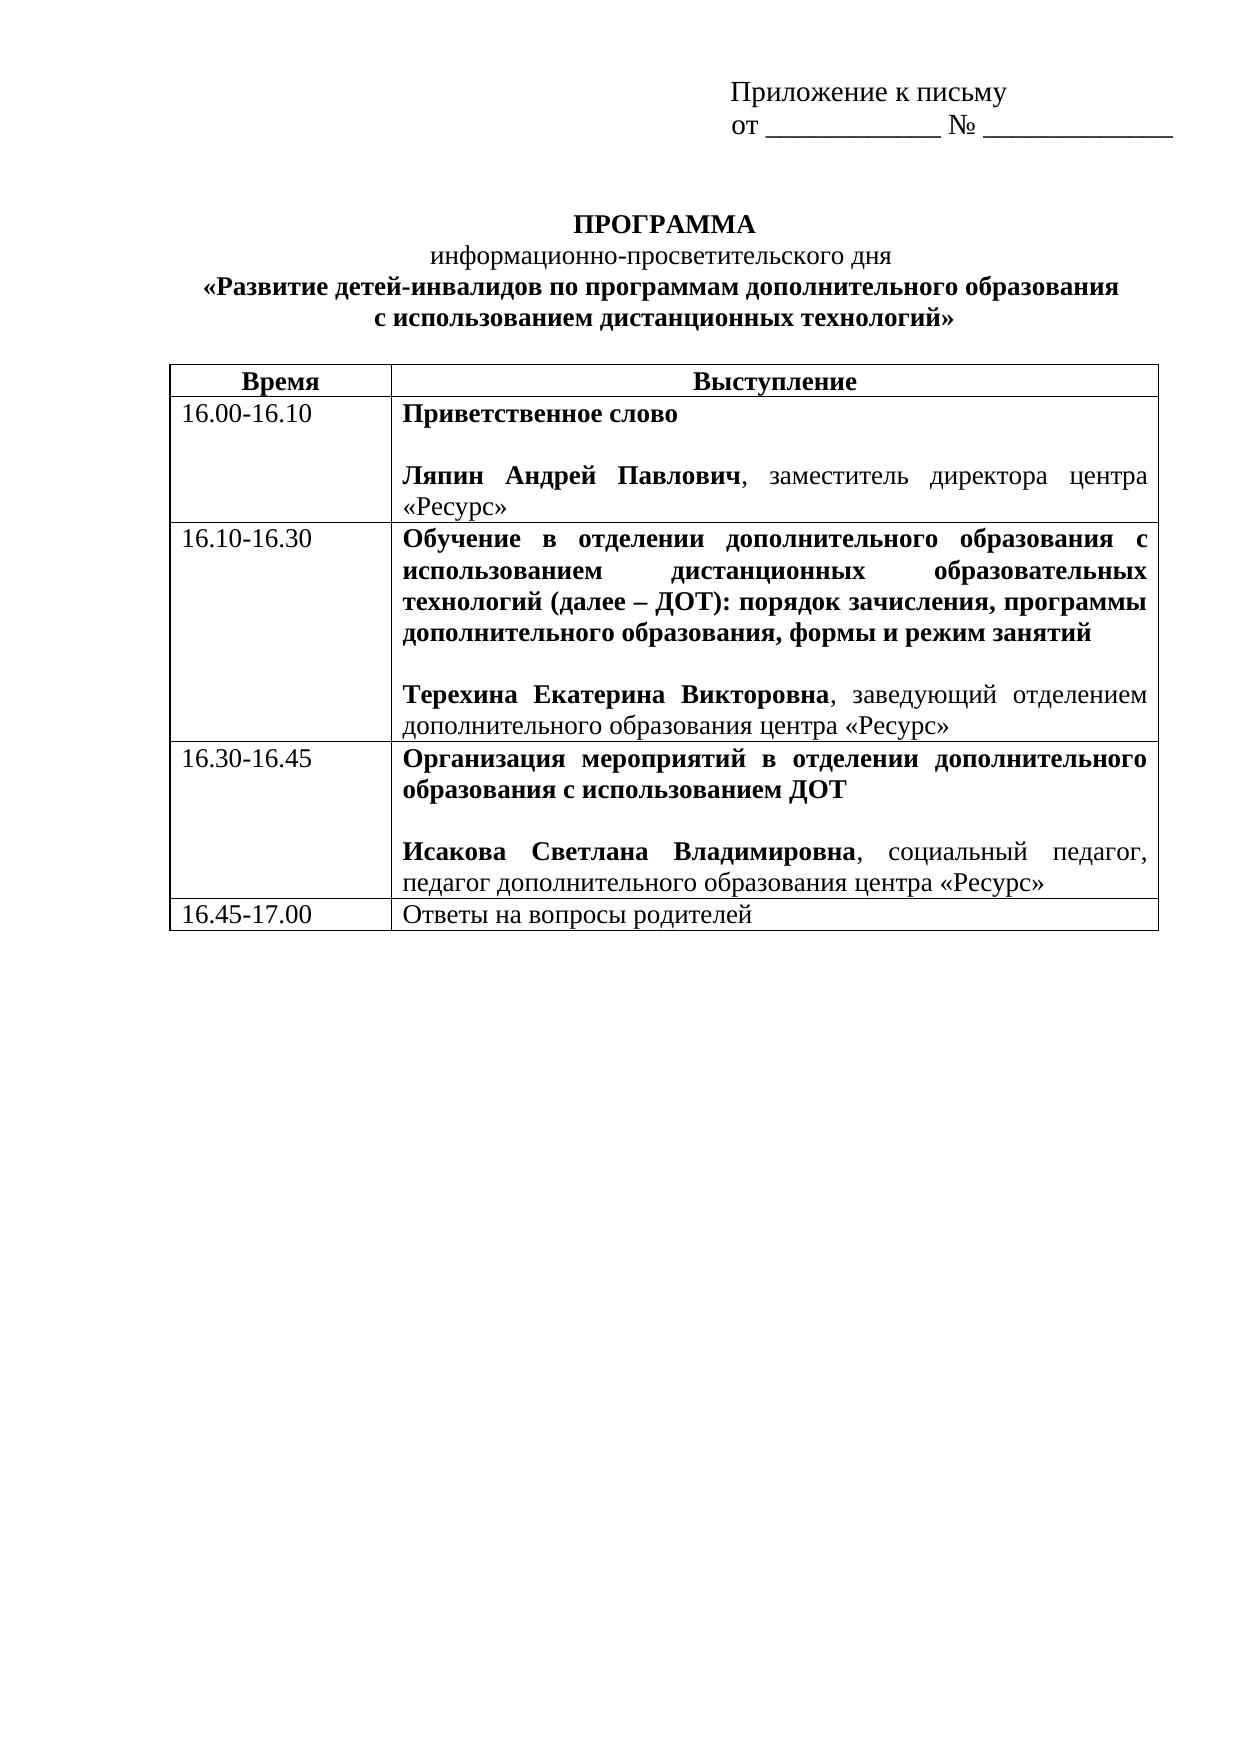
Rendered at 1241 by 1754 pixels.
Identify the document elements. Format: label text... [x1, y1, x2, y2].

table_cell Приветственное слово Ляпин Андрей Павлович, заместитель директора центра «Ресурс» [392, 397, 1158, 522]
text от ____________ № _____________ [148, 107, 1181, 141]
text ПРОГРАММА [148, 208, 1181, 239]
text «Развитие детей-инвалидов по программам дополнительного образования с использованием дистанционных технологий» [148, 270, 1181, 333]
table_cell Ответы на вопросы родителей [392, 899, 1158, 929]
table_cell Обучение в отделении дополнительного образования с использованием дистанционных образовательных технологий (далее – ДОТ): порядок зачисления, программы дополнительного образования, формы и режим занятий Терехина Екатерина Викторовна, заведующий отделением дополнительного образования центра «Ресурс» [392, 523, 1158, 741]
table_cell Организация мероприятий в отделении дополнительного образования с использованием ДОТ Исакова Светлана Владимировна, социальный педагог, педагог дополнительного образования центра «Ресурс» [392, 742, 1158, 897]
table_header Выступление [392, 365, 1158, 396]
table_cell 16.30-16.45 [171, 742, 391, 897]
table_cell 16.00-16.10 [171, 397, 391, 522]
table_cell 16.10-16.30 [171, 523, 391, 741]
table_header Время [171, 365, 391, 396]
text Приложение к письму [148, 74, 1181, 107]
table_cell 16.45-17.00 [171, 899, 391, 929]
text информационно-просветительского дня [148, 239, 1181, 270]
